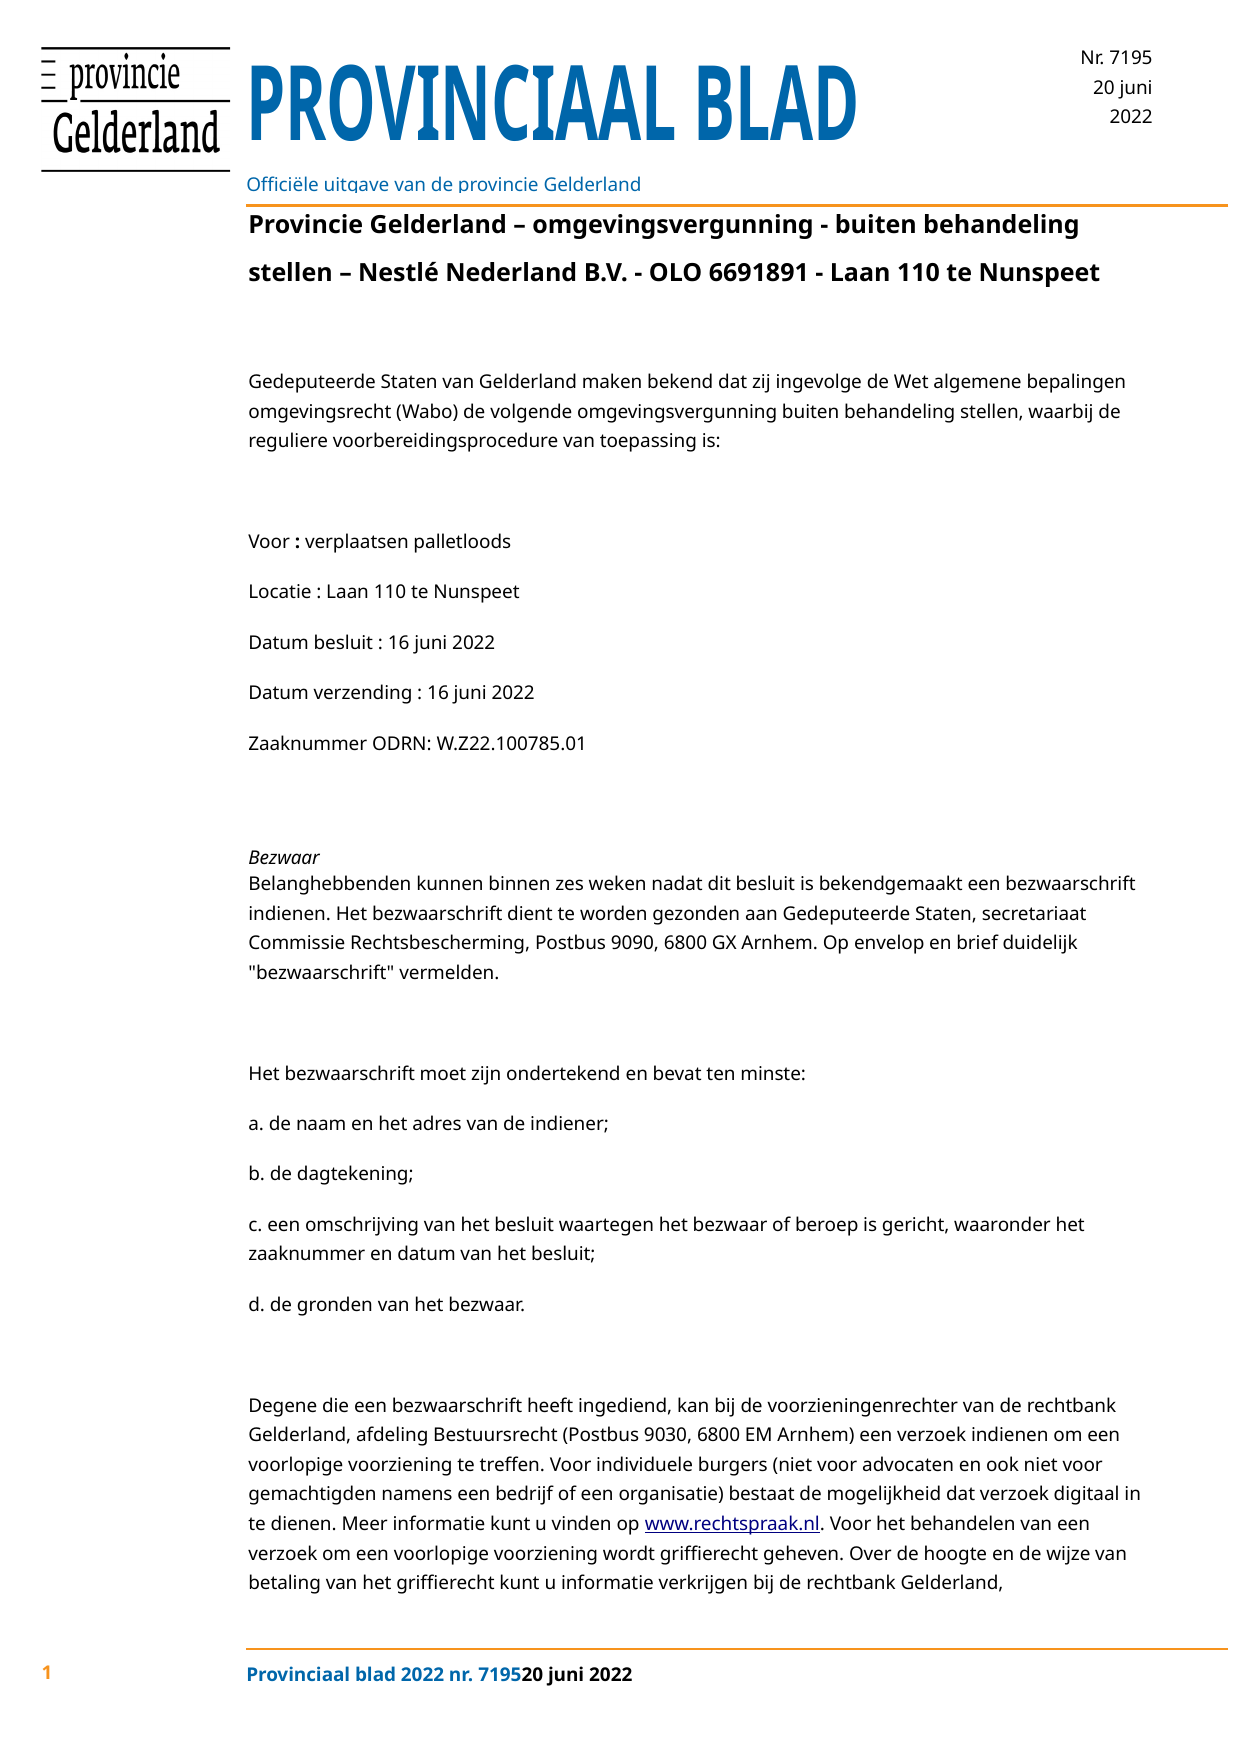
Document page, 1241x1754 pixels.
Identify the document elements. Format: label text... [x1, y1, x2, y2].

text Belanghebbenden kunnen binnen zes weken nadat dit besluit is bekendgemaakt een bezwaarschrift indienen. Het bezwaarschrift dient te worden gezonden aan Gedeputeerde Staten, secretariaat Commissie Rechtsbescherming, Postbus 9090, 6800 GX Arnhem. Op envelop en brief duidelijk "bezwaarschrift" vermelden. [248, 870, 1152, 984]
text Datum verzending : 16 juni 2022 [248, 679, 1152, 705]
text d. de gronden van het bezwaar. [248, 1291, 1152, 1317]
text Het bezwaarschrift moet zijn ondertekend en bevat ten minste: [248, 1060, 1152, 1085]
text Bezwaar [248, 844, 1152, 870]
text Degene die een bezwaarschrift heeft ingediend, kan bij de voorzieningenrechter van de rechtbank Gelderland, afdeling Bestuursrecht (Postbus 9030, 6800 EM Arnhem) een verzoek indienen om een voorlopige voorziening te treffen. Voor individuele burgers (niet voor advocaten en ook niet voor gemachtigden namens een bedrijf of een organisatie) bestaat de mogelijkheid dat verzoek digitaal in te dienen. Meer informatie kunt u vinden op www.rechtspraak.nl. Voor het behandelen van een verzoek om een voorlopige voorziening wordt griffierecht geheven. Over de hoogte en de wijze van betaling van het griffierecht kunt u informatie verkrijgen bij de rechtbank Gelderland, [248, 1392, 1152, 1595]
text Gedeputeerde Staten van Gelderland maken bekend dat zij ingevolge de Wet algemene bepalingen omgevingsrecht (Wabo) de volgende omgevingsvergunning buiten behandeling stellen, waarbij de reguliere voorbereidingsprocedure van toepassing is: [248, 368, 1152, 453]
text Voor : verplaatsen palletloods [248, 528, 1152, 554]
text Datum besluit : 16 juni 2022 [248, 629, 1152, 655]
text Locatie : Laan 110 te Nunspeet [248, 579, 1152, 604]
text c. een omschrijving van het besluit waartegen het bezwaar of beroep is gericht, waaronder het zaaknummer en datum van het besluit; [248, 1211, 1152, 1266]
text b. de dagtekening; [248, 1161, 1152, 1186]
text Provincie Gelderland – omgevingsvergunning - buiten behandeling stellen – Nestlé Nederland B.V. - OLO 6691891 - Laan 110 te Nunspeet [248, 207, 1152, 288]
text Zaaknummer ODRN: W.Z22.100785.01 [248, 730, 1152, 756]
text a. de naam en het adres van de indiener; [248, 1110, 1152, 1136]
picture [41, 47, 231, 172]
